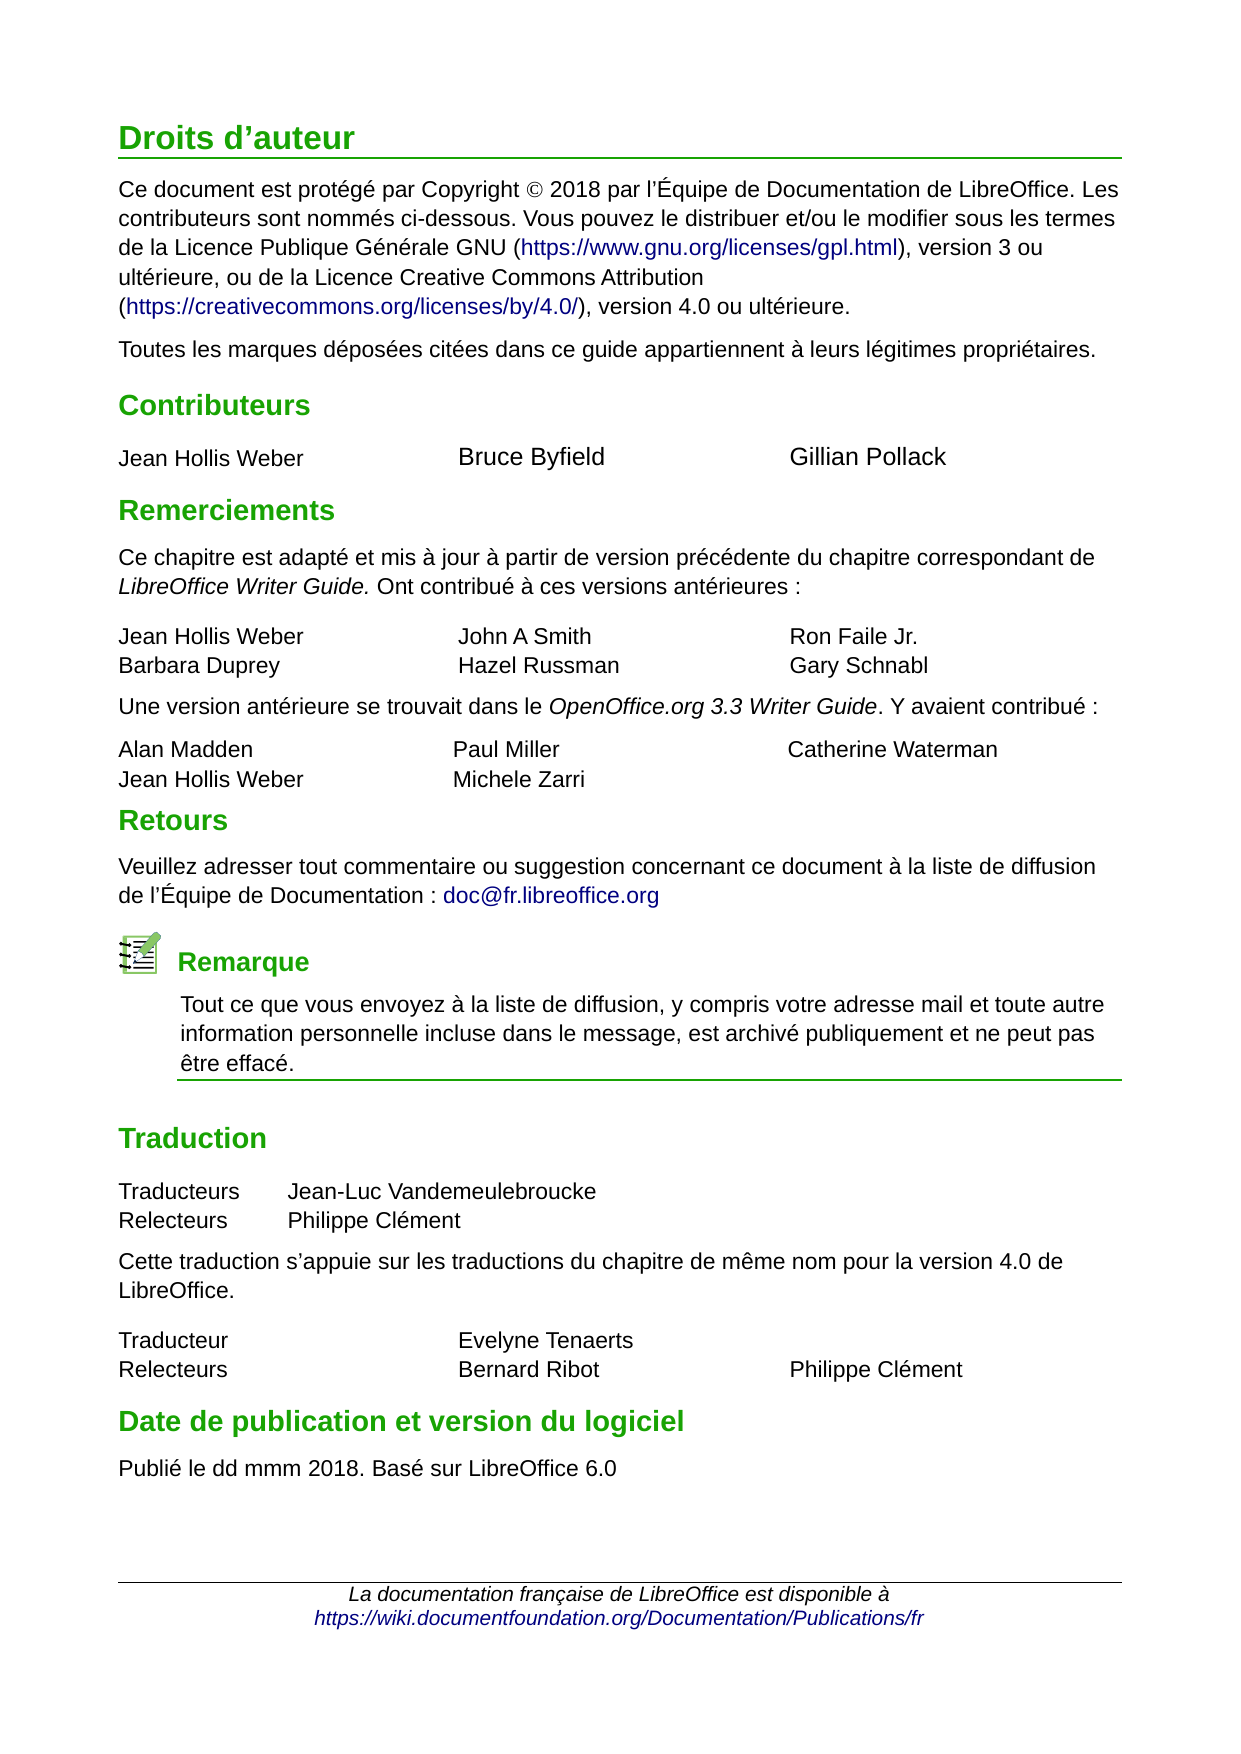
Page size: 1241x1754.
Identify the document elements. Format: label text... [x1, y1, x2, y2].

table_header Traducteur [118, 1324, 458, 1353]
text Une version antérieure se trouvait dans le OpenOffice.org 3.3 Writer Guide. Y avaient contribué : [118, 690, 1122, 719]
text Ce chapitre est adapté et mis à jour à partir de version précédente du chapitre correspondant de LibreOffice Writer Guide. Ont contribué à ces versions antérieures : [118, 541, 1122, 599]
table_header [789, 1324, 1122, 1353]
list Remarque [118, 931, 1122, 977]
table_header John A Smith [458, 620, 789, 649]
table_header Jean Hollis Weber [118, 620, 458, 649]
table_cell Hazel Russman [458, 649, 789, 678]
text Tout ce que vous envoyez à la liste de diffusion, y compris votre adresse mail et toute autre information personnelle incluse dans le message, est archivé publiquement et ne peut pas être effacé. [177, 985, 1122, 1079]
text Veuillez adresser tout commentaire ou suggestion concernant ce document à la liste de diffusion de l’Équipe de Documentation : doc@fr.libreoffice.org [118, 850, 1122, 909]
table_cell Relecteurs [118, 1204, 287, 1233]
table_cell Philippe Clément [287, 1204, 610, 1233]
text Contributeurs [118, 392, 1122, 421]
table_header [866, 1175, 1122, 1204]
table_cell Philippe Clément [789, 1353, 1122, 1382]
table_header Gillian Pollack [789, 442, 1122, 471]
text Traduction [118, 1125, 1122, 1154]
table_cell Bernard Ribot [458, 1353, 789, 1382]
table_header Bruce Byfield [458, 442, 789, 471]
text Droits d’auteur [118, 118, 1122, 157]
table_cell [866, 1204, 1122, 1233]
table_cell Gary Schnabl [789, 649, 1122, 678]
text Date de publication et version du logiciel [118, 1408, 1122, 1438]
table_cell [788, 763, 1122, 792]
table_header Alan Madden [118, 734, 453, 763]
table_header Ron Faile Jr. [789, 620, 1122, 649]
text Ce document est protégé par Copyright © 2018 par l’Équipe de Documentation de LibreOffice. Les contributeurs sont nommés ci-dessous. Vous pouvez le distribuer et/ou le modifier sous les termes de la Licence Publique Générale GNU (https://www.gnu.org/licenses/gpl.html), version 3 ou ultérieure, ou de la Licence Creative Commons Attribution (https://creativecommons.org/licenses/by/4.0/), version 4.0 ou ultérieure. [118, 173, 1122, 319]
table_header Evelyne Tenaerts [458, 1324, 789, 1353]
table_cell Relecteurs [118, 1353, 458, 1382]
table_header Jean Hollis Weber [118, 442, 458, 471]
table_header Catherine Waterman [788, 734, 1122, 763]
table_header Paul Miller [453, 734, 787, 763]
table_cell [610, 1204, 866, 1233]
text Toutes les marques déposées citées dans ce guide appartiennent à leurs légitimes propriétaires. [118, 334, 1122, 363]
table_header [610, 1175, 866, 1204]
text Cette traduction s’appuie sur les traductions du chapitre de même nom pour la version 4.0 de LibreOffice. [118, 1245, 1122, 1303]
text Publié le dd mmm 2018. Basé sur LibreOffice 6.0 [118, 1452, 1122, 1481]
text Retours [118, 807, 1122, 836]
table_cell Jean Hollis Weber [118, 763, 453, 792]
table_cell Barbara Duprey [118, 649, 458, 678]
table_header Jean-Luc Vandemeulebroucke [287, 1175, 610, 1204]
text Remerciements [118, 497, 1122, 526]
table_header Traducteurs [118, 1175, 287, 1204]
table_cell Michele Zarri [453, 763, 787, 792]
